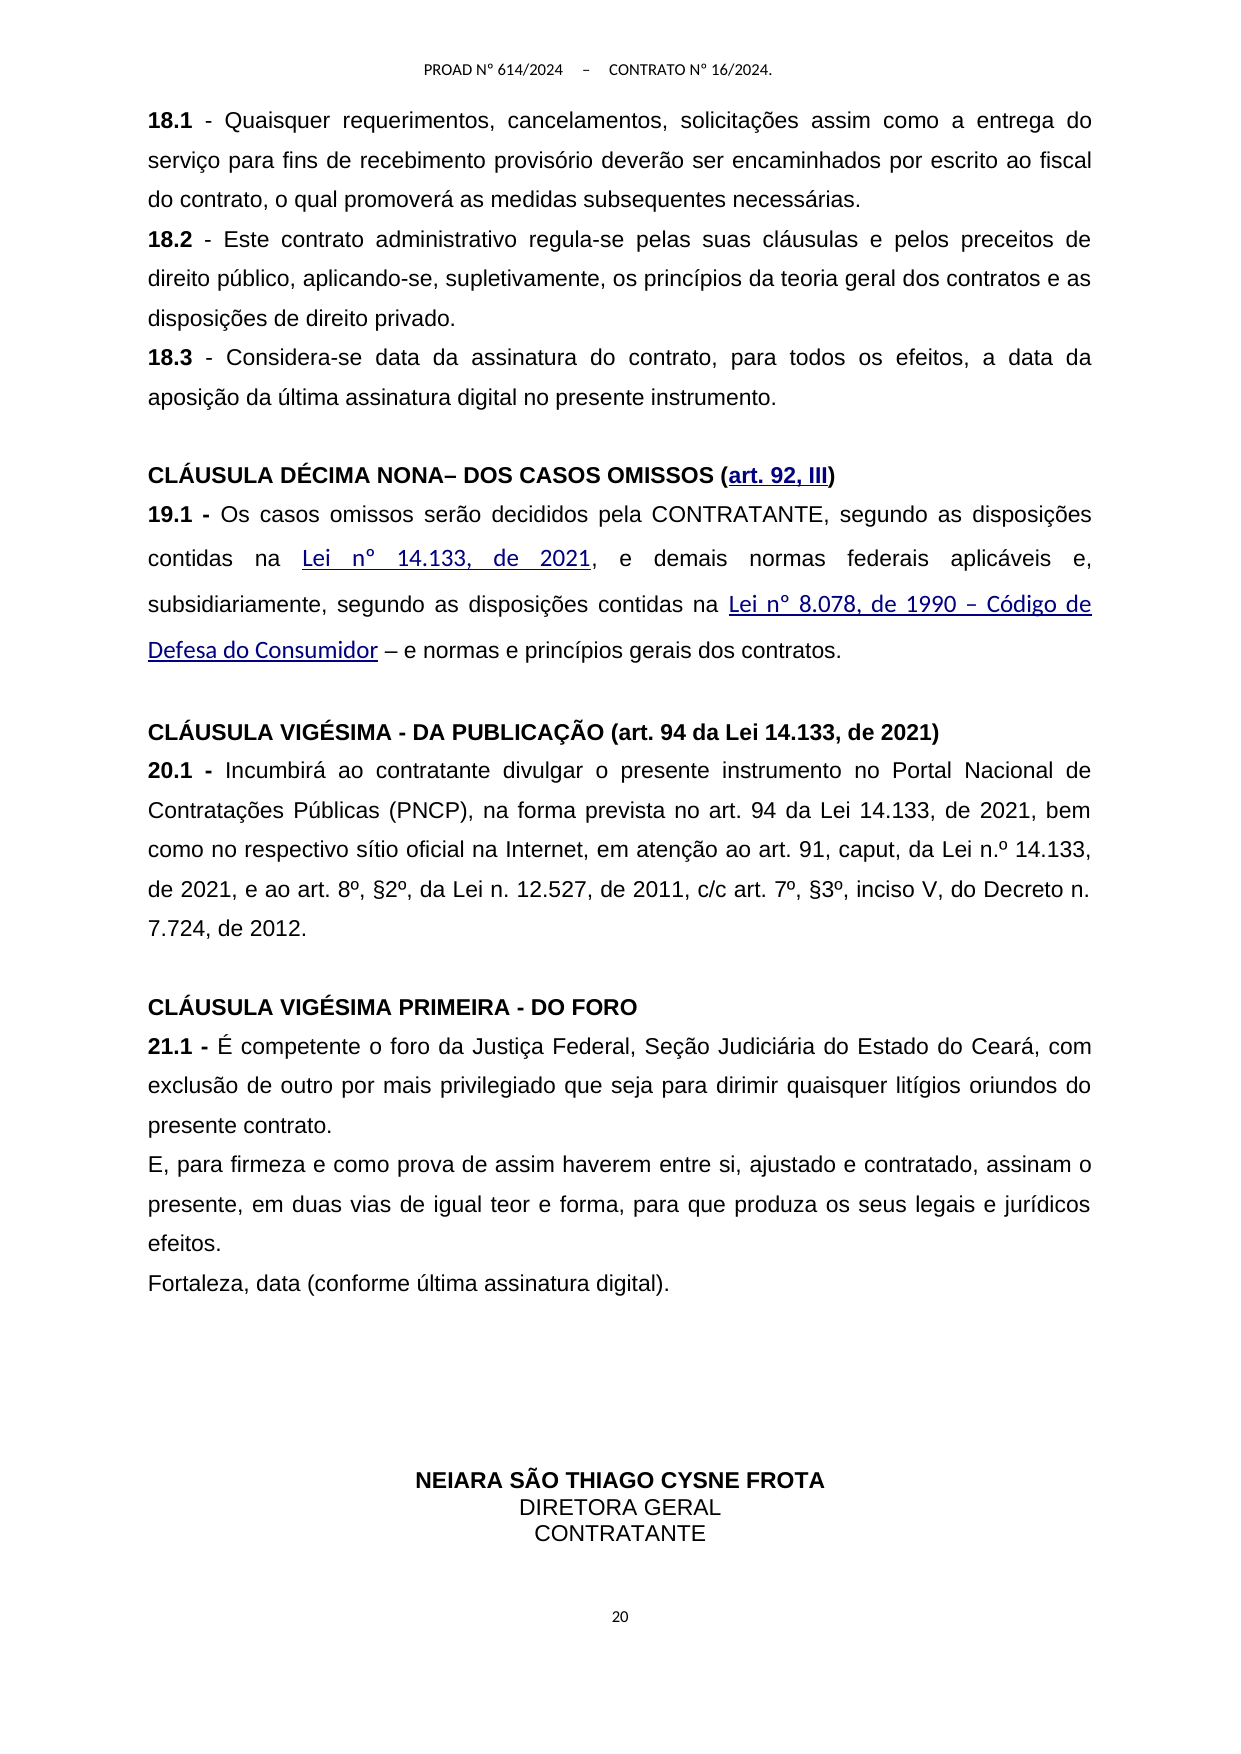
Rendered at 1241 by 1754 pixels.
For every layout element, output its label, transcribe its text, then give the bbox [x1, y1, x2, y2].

text 18.2 - Este contrato administrativo regula-se pelas suas cláusulas e pelos preceitos de direito público, aplicando-se, supletivamente, os princípios da teoria geral dos contratos e as disposições de direito privado. [148, 226, 1092, 331]
text 18.3 - Considera-se data da assinatura do contrato, para todos os efeitos, a data da aposição da última assinatura digital no presente instrumento. [148, 344, 1092, 410]
text 21.1 - É competente o foro da Justiça Federal, Seção Judiciária do Estado do Ceará, com exclusão de outro por mais privilegiado que seja para dirimir quaisquer litígios oriundos do presente contrato. [148, 1033, 1092, 1138]
text CONTRATANTE [148, 1520, 1092, 1546]
text CLÁUSULA VIGÉSIMA PRIMEIRA - DO FORO [148, 994, 1092, 1020]
text NEIARA SÃO THIAGO CYSNE FROTA [148, 1467, 1092, 1493]
text 18.1 - Quaisquer requerimentos, cancelamentos, solicitações assim como a entrega do serviço para fins de recebimento provisório deverão ser encaminhados por escrito ao fiscal do contrato, o qual promoverá as medidas subsequentes necessárias. [148, 107, 1092, 213]
text Fortaleza, data (conforme última assinatura digital). [148, 1269, 1092, 1296]
text 20.1 - Incumbirá ao contratante divulgar o presente instrumento no Portal Nacional de Contratações Públicas (PNCP), na forma prevista no art. 94 da Lei 14.133, de 2021, bem como no respectivo sítio oficial na Internet, em atenção ao art. 91, caput, da Lei n.º 14.133, de 2021, e ao art. 8º, §2º, da Lei n. 12.527, de 2011, c/c art. 7º, §3º, inciso V, do Decreto n. 7.724, de 2012. [148, 757, 1092, 942]
text CLÁUSULA DÉCIMA NONA– DOS CASOS OMISSOS (art. 92, III) [148, 462, 1092, 488]
text E, para firmeza e como prova de assim haverem entre si, ajustado e contratado, assinam o presente, em duas vias de igual teor e forma, para que produza os seus legais e jurídicos efeitos. [148, 1151, 1092, 1256]
text 19.1 - Os casos omissos serão decididos pela CONTRATANTE, segundo as disposições contidas na Lei nº 14.133, de 2021, e demais normas federais aplicáveis e, subsidiariamente, segundo as disposições contidas na Lei nº 8.078, de 1990 – Código de Defesa do Consumidor – e normas e princípios gerais dos contratos. [148, 501, 1092, 664]
text DIRETORA GERAL [148, 1493, 1092, 1520]
text CLÁUSULA VIGÉSIMA - DA PUBLICAÇÃO (art. 94 da Lei 14.133, de 2021) [148, 719, 1092, 745]
